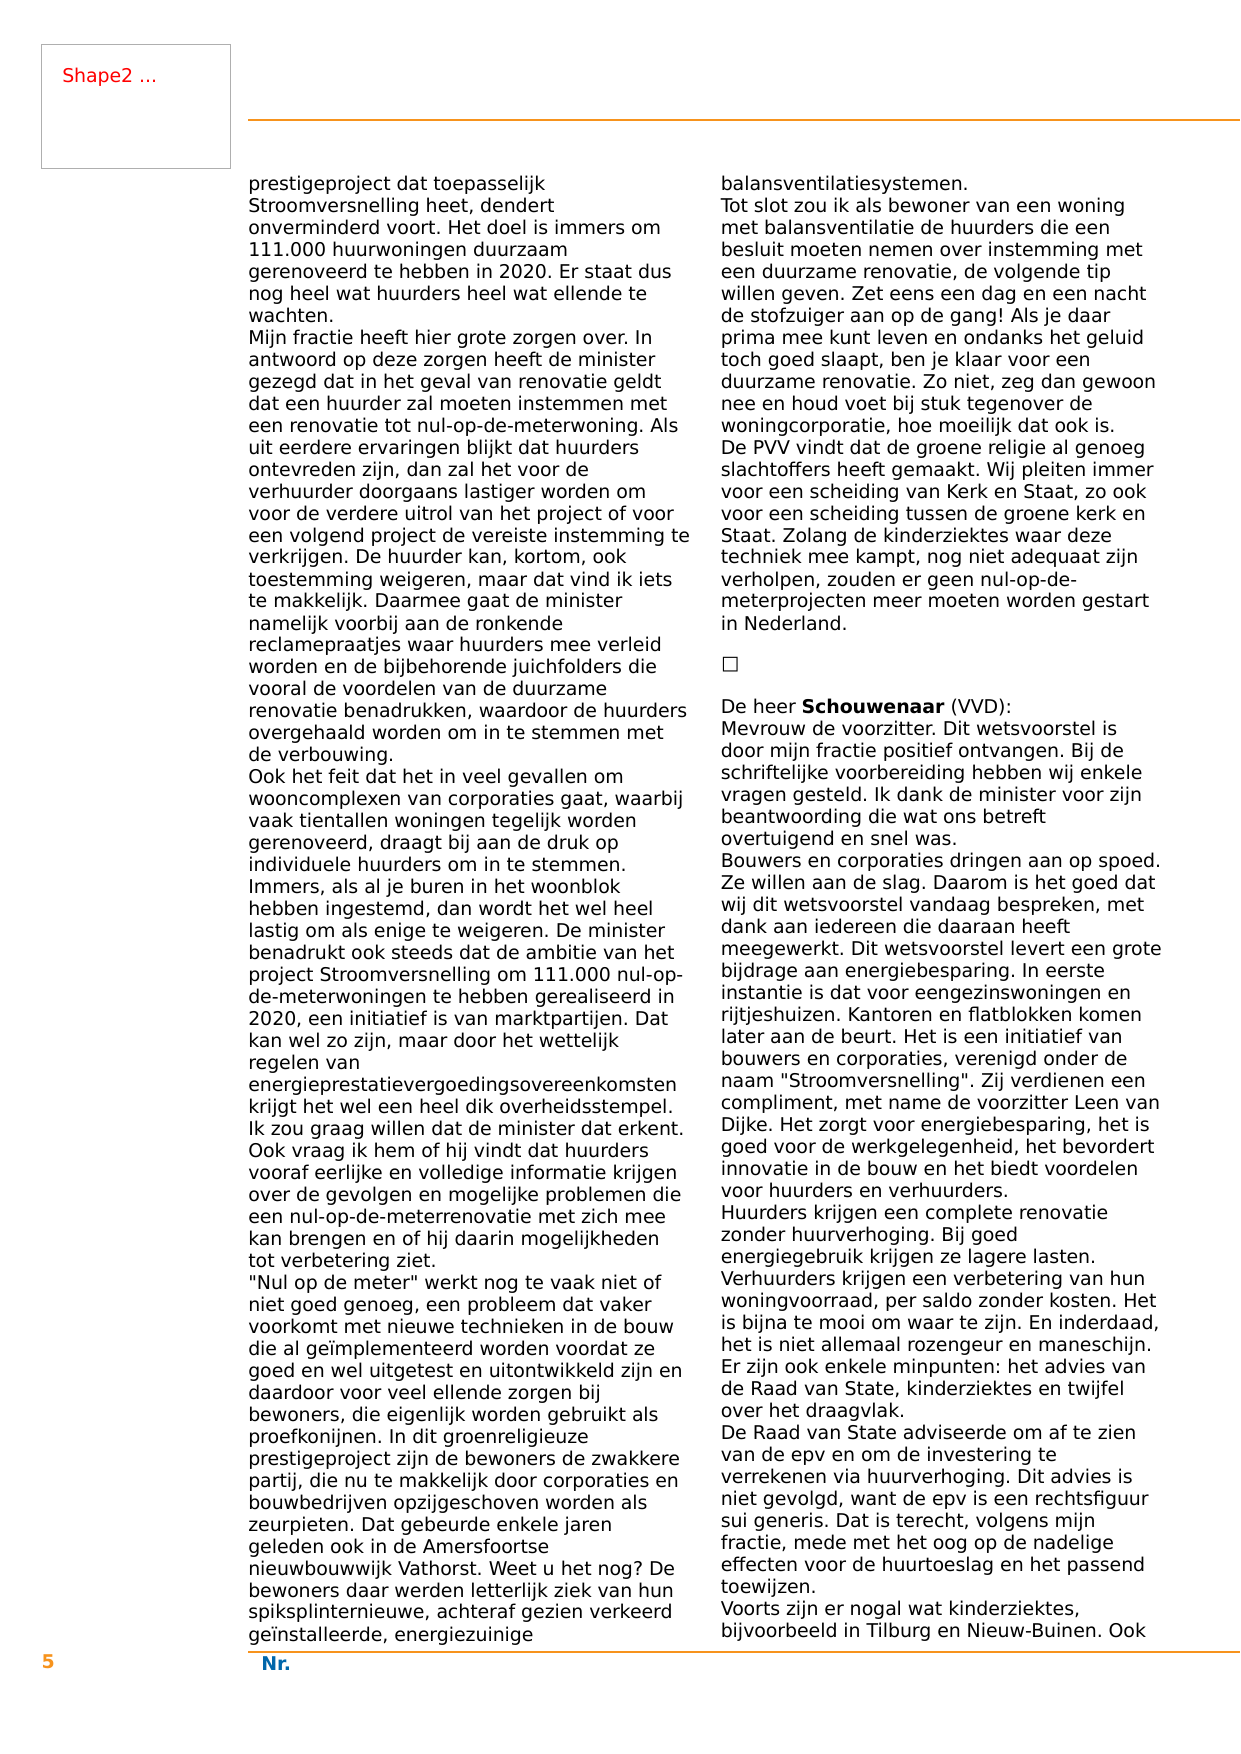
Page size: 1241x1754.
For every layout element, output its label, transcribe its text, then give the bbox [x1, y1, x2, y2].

text De PVV vindt dat de groene religie al genoeg slachtoffers heeft gemaakt. Wij pleiten immer voor een scheiding van Kerk en Staat, zo ook voor een scheiding tussen de groene kerk en Staat. Zolang de kinderziektes waar deze techniek mee kampt, nog niet adequaat zijn verholpen, zouden er geen nul-op-de-meterprojecten meer moeten worden gestart in Nederland. [721, 437, 1163, 634]
text Mevrouw de voorzitter. Dit wetsvoorstel is door mijn fractie positief ontvangen. Bij de schriftelijke voorbereiding hebben wij enkele vragen gesteld. Ik dank de minister voor zijn beantwoording die wat ons betreft overtuigend en snel was. [721, 718, 1163, 850]
text Tot slot zou ik als bewoner van een woning met balansventilatie de huurders die een besluit moeten nemen over instemming met een duurzame renovatie, de volgende tip willen geven. Zet eens een dag en een nacht de stofzuiger aan op de gang! Als je daar prima mee kunt leven en ondanks het geluid toch goed slaapt, ben je klaar voor een duurzame renovatie. Zo niet, zeg dan gewoon nee en houd voet bij stuk tegenover de woningcorporatie, hoe moeilijk dat ook is. [721, 195, 1163, 437]
text De heer Schouwenaar (VVD): [721, 696, 1163, 718]
text Ook het feit dat het in veel gevallen om wooncomplexen van corporaties gaat, waarbij vaak tientallen woningen tegelijk worden gerenoveerd, draagt bij aan de druk op individuele huurders om in te stemmen. Immers, als al je buren in het woonblok hebben ingestemd, dan wordt het wel heel lastig om als enige te weigeren. De minister benadrukt ook steeds dat de ambitie van het project Stroomversnelling om 111.000 nul-op-de-meterwoningen te hebben gerealiseerd in 2020, een initiatief is van marktpartijen. Dat kan wel zo zijn, maar door het wettelijk regelen van energieprestatievergoedingsovereenkomsten krijgt het wel een heel dik overheidsstempel. Ik zou graag willen dat de minister dat erkent. Ook vraag ik hem of hij vindt dat huurders vooraf eerlijke en volledige informatie krijgen over de gevolgen en mogelijke problemen die een nul-op-de-meterrenovatie met zich mee kan brengen en of hij daarin mogelijkheden tot verbetering ziet. [248, 766, 691, 1272]
text prestigeproject dat toepasselijk Stroomversnelling heet, dendert onverminderd voort. Het doel is immers om 111.000 huurwoningen duurzaam gerenoveerd te hebben in 2020. Er staat dus nog heel wat huurders heel wat ellende te wachten. [248, 173, 691, 327]
text balansventilatiesystemen. [721, 173, 1163, 195]
text De Raad van State adviseerde om af te zien van de epv en om de investering te verrekenen via huurverhoging. Dit advies is niet gevolgd, want de epv is een rechtsfiguur sui generis. Dat is terecht, volgens mijn fractie, mede met het oog op de nadelige effecten voor de huurtoeslag en het passend toewijzen. [721, 1422, 1163, 1597]
text Mijn fractie heeft hier grote zorgen over. In antwoord op deze zorgen heeft de minister gezegd dat in het geval van renovatie geldt dat een huurder zal moeten instemmen met een renovatie tot nul-op-de-meterwoning. Als uit eerdere ervaringen blijkt dat huurders ontevreden zijn, dan zal het voor de verhuurder doorgaans lastiger worden om voor de verdere uitrol van het project of voor een volgend project de vereiste instemming te verkrijgen. De huurder kan, kortom, ook toestemming weigeren, maar dat vind ik iets te makkelijk. Daarmee gaat de minister namelijk voorbij aan de ronkende reclamepraatjes waar huurders mee verleid worden en de bijbehorende juichfolders die vooral de voordelen van de duurzame renovatie benadrukken, waardoor de huurders overgehaald worden om in te stemmen met de verbouwing. [248, 327, 691, 766]
text "Nul op de meter" werkt nog te vaak niet of niet goed genoeg, een probleem dat vaker voorkomt met nieuwe technieken in de bouw die al geïmplementeerd worden voordat ze goed en wel uitgetest en uitontwikkeld zijn en daardoor voor veel ellende zorgen bij bewoners, die eigenlijk worden gebruikt als proefkonijnen. In dit groenreligieuze prestigeproject zijn de bewoners de zwakkere partij, die nu te makkelijk door corporaties en bouwbedrijven opzijgeschoven worden als zeurpieten. Dat gebeurde enkele jaren geleden ook in de Amersfoortse nieuwbouwwijk Vathorst. Weet u het nog? De bewoners daar werden letterlijk ziek van hun spiksplinternieuwe, achteraf gezien verkeerd geïnstalleerde, energiezuinige [248, 1272, 691, 1645]
text Voorts zijn er nogal wat kinderziektes, bijvoorbeeld in Tilburg en Nieuw-Buinen. Ook [721, 1597, 1163, 1641]
text Bouwers en corporaties dringen aan op spoed. Ze willen aan de slag. Daarom is het goed dat wij dit wetsvoorstel vandaag bespreken, met dank aan iedereen die daaraan heeft meegewerkt. Dit wetsvoorstel levert een grote bijdrage aan energiebesparing. In eerste instantie is dat voor eengezinswoningen en rijtjeshuizen. Kantoren en flatblokken komen later aan de beurt. Het is een initiatief van bouwers en corporaties, verenigd onder de naam "Stroomversnelling". Zij verdienen een compliment, met name de voorzitter Leen van Dijke. Het zorgt voor energiebesparing, het is goed voor de werkgelegenheid, het bevordert innovatie in de bouw en het biedt voordelen voor huurders en verhuurders. [721, 850, 1163, 1202]
text Huurders krijgen een complete renovatie zonder huurverhoging. Bij goed energiegebruik krijgen ze lagere lasten. Verhuurders krijgen een verbetering van hun woningvoorraad, per saldo zonder kosten. Het is bijna te mooi om waar te zijn. En inderdaad, het is niet allemaal rozengeur en maneschijn. Er zijn ook enkele minpunten: het advies van de Raad van State, kinderziektes en twijfel over het draagvlak. [721, 1202, 1163, 1422]
text ⬜ [721, 654, 1163, 676]
